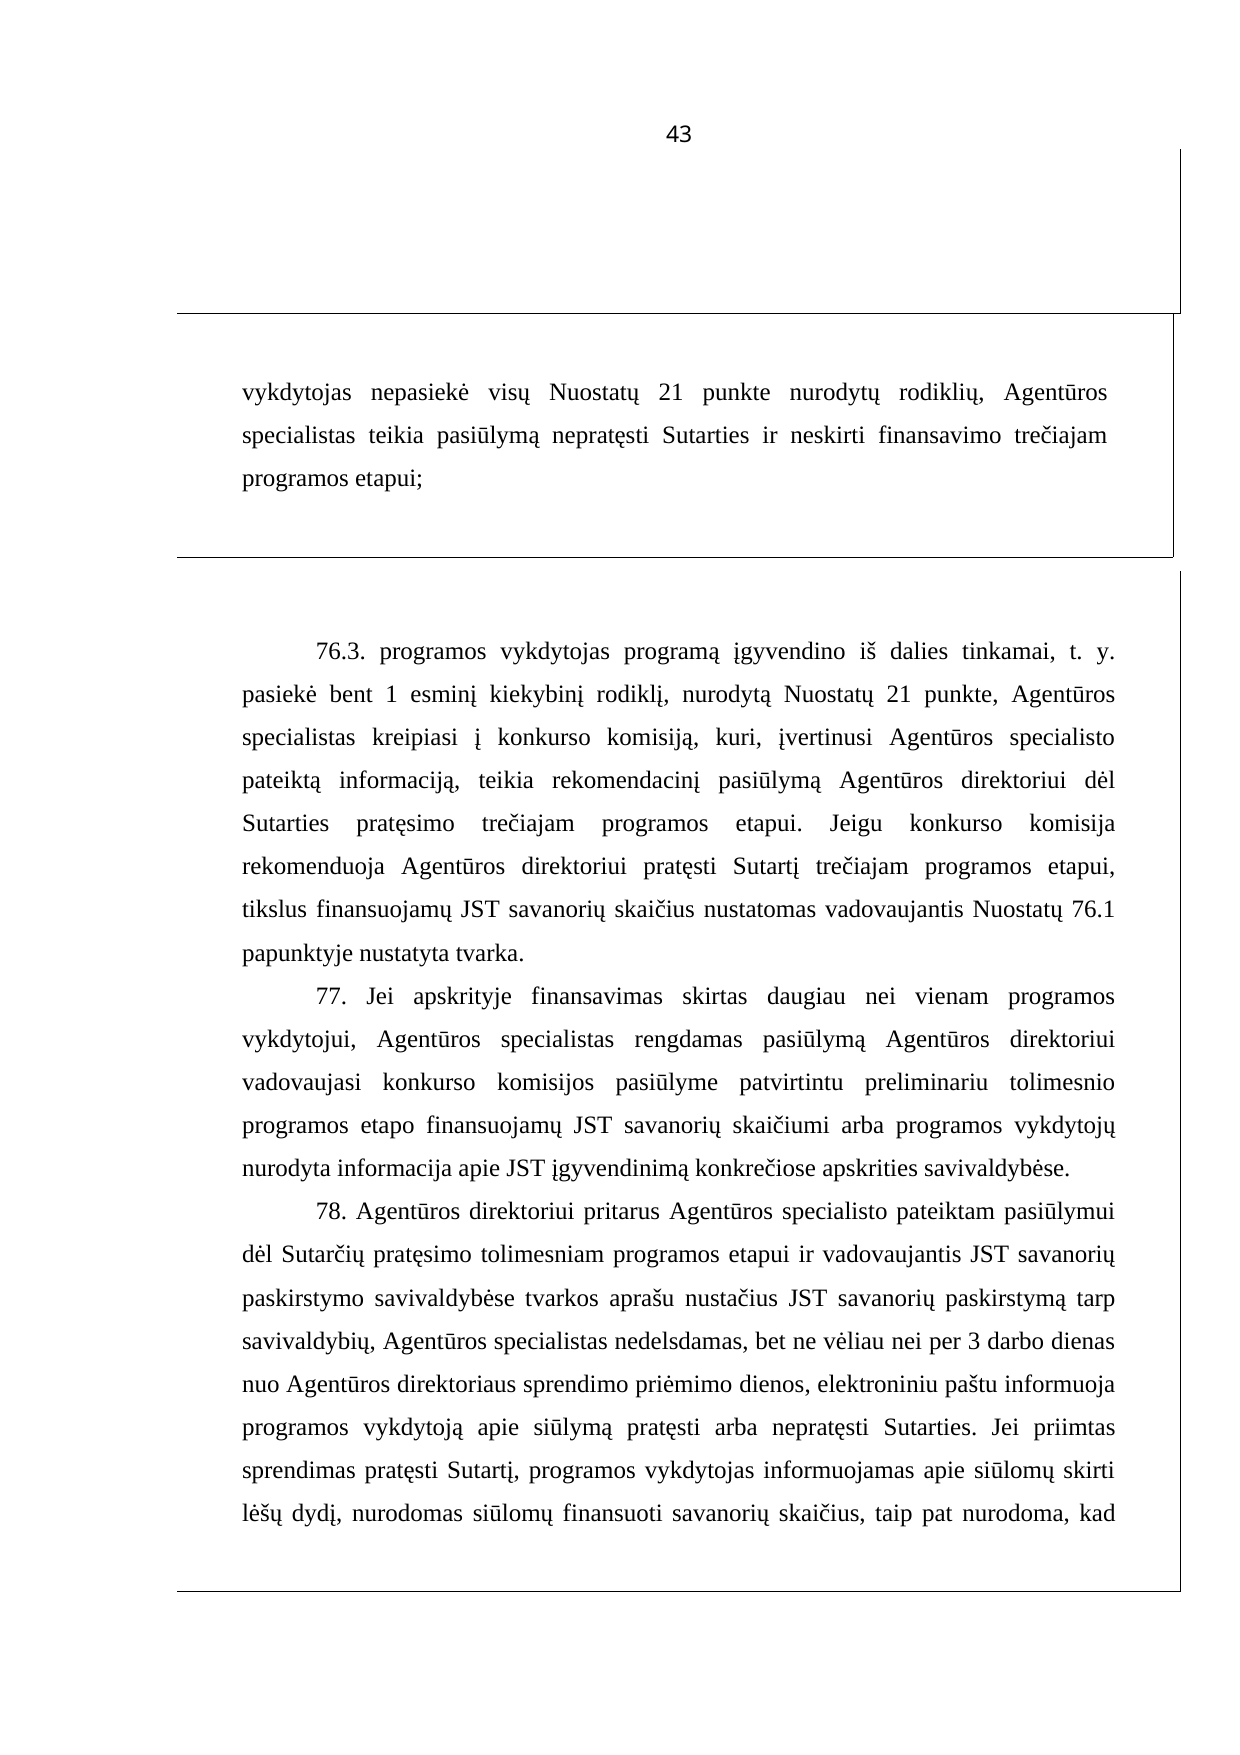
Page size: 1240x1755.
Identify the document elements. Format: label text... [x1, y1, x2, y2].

text 77. Jei apskrityje finansavimas skirtas daugiau nei vienam programos vykdytojui, Agentūros specialistas rengdamas pasiūlymą Agentūros direktoriui vadovaujasi konkurso komisijos pasiūlyme patvirtintu preliminariu tolimesnio programos etapo finansuojamų JST savanorių skaičiumi arba programos vykdytojų nurodyta informacija apie JST įgyvendinimą konkrečiose apskrities savivaldybėse. [177, 916, 1181, 1132]
text 76.3. programos vykdytojas programą įgyvendino iš dalies tinkamai, t. y. pasiekė bent 1 esminį kiekybinį rodiklį, nurodytą Nuostatų 21 punkte, Agentūros specialistas kreipiasi į konkurso komisiją, kuri, įvertinusi Agentūros specialisto pateiktą informaciją, teikia rekomendacinį pasiūlymą Agentūros direktoriui dėl Sutarties pratęsimo trečiajam programos etapui. Jeigu konkurso komisija rekomenduoja Agentūros direktoriui pratęsti Sutartį trečiajam programos etapui, tikslus finansuojamų JST savanorių skaičius nustatomas vadovaujantis Nuostatų 76.1 papunktyje nustatyta tvarka. [177, 571, 1180, 916]
text vykdytojas nepasiekė visų Nuostatų 21 punkte nurodytų rodiklių, Agentūros specialistas teikia pasiūlymą nepratęsti Sutarties ir neskirti finansavimo trečiajam programos etapui; [177, 313, 1173, 557]
text 78. Agentūros direktoriui pritarus Agentūros specialisto pateiktam pasiūlymui dėl Sutarčių pratęsimo tolimesniam programos etapui ir vadovaujantis JST savanorių paskirstymo savivaldybėse tvarkos aprašu nustačius JST savanorių paskirstymą tarp savivaldybių, Agentūros specialistas nedelsdamas, bet ne vėliau nei per 3 darbo dienas nuo Agentūros direktoriaus sprendimo priėmimo dienos, elektroniniu paštu informuoja programos vykdytoją apie siūlymą pratęsti arba nepratęsti Sutarties. Jei priimtas sprendimas pratęsti Sutartį, programos vykdytojas informuojamas apie siūlomų skirti lėšų dydį, nurodomas siūlomų finansuoti savanorių skaičius, taip pat nurodoma, kad programos vykdytojas per 5 darbo dienas nuo elektroninio laiško gavimo dienos turi pateikti atnaujintą sąmatą. [177, 1132, 1181, 1591]
